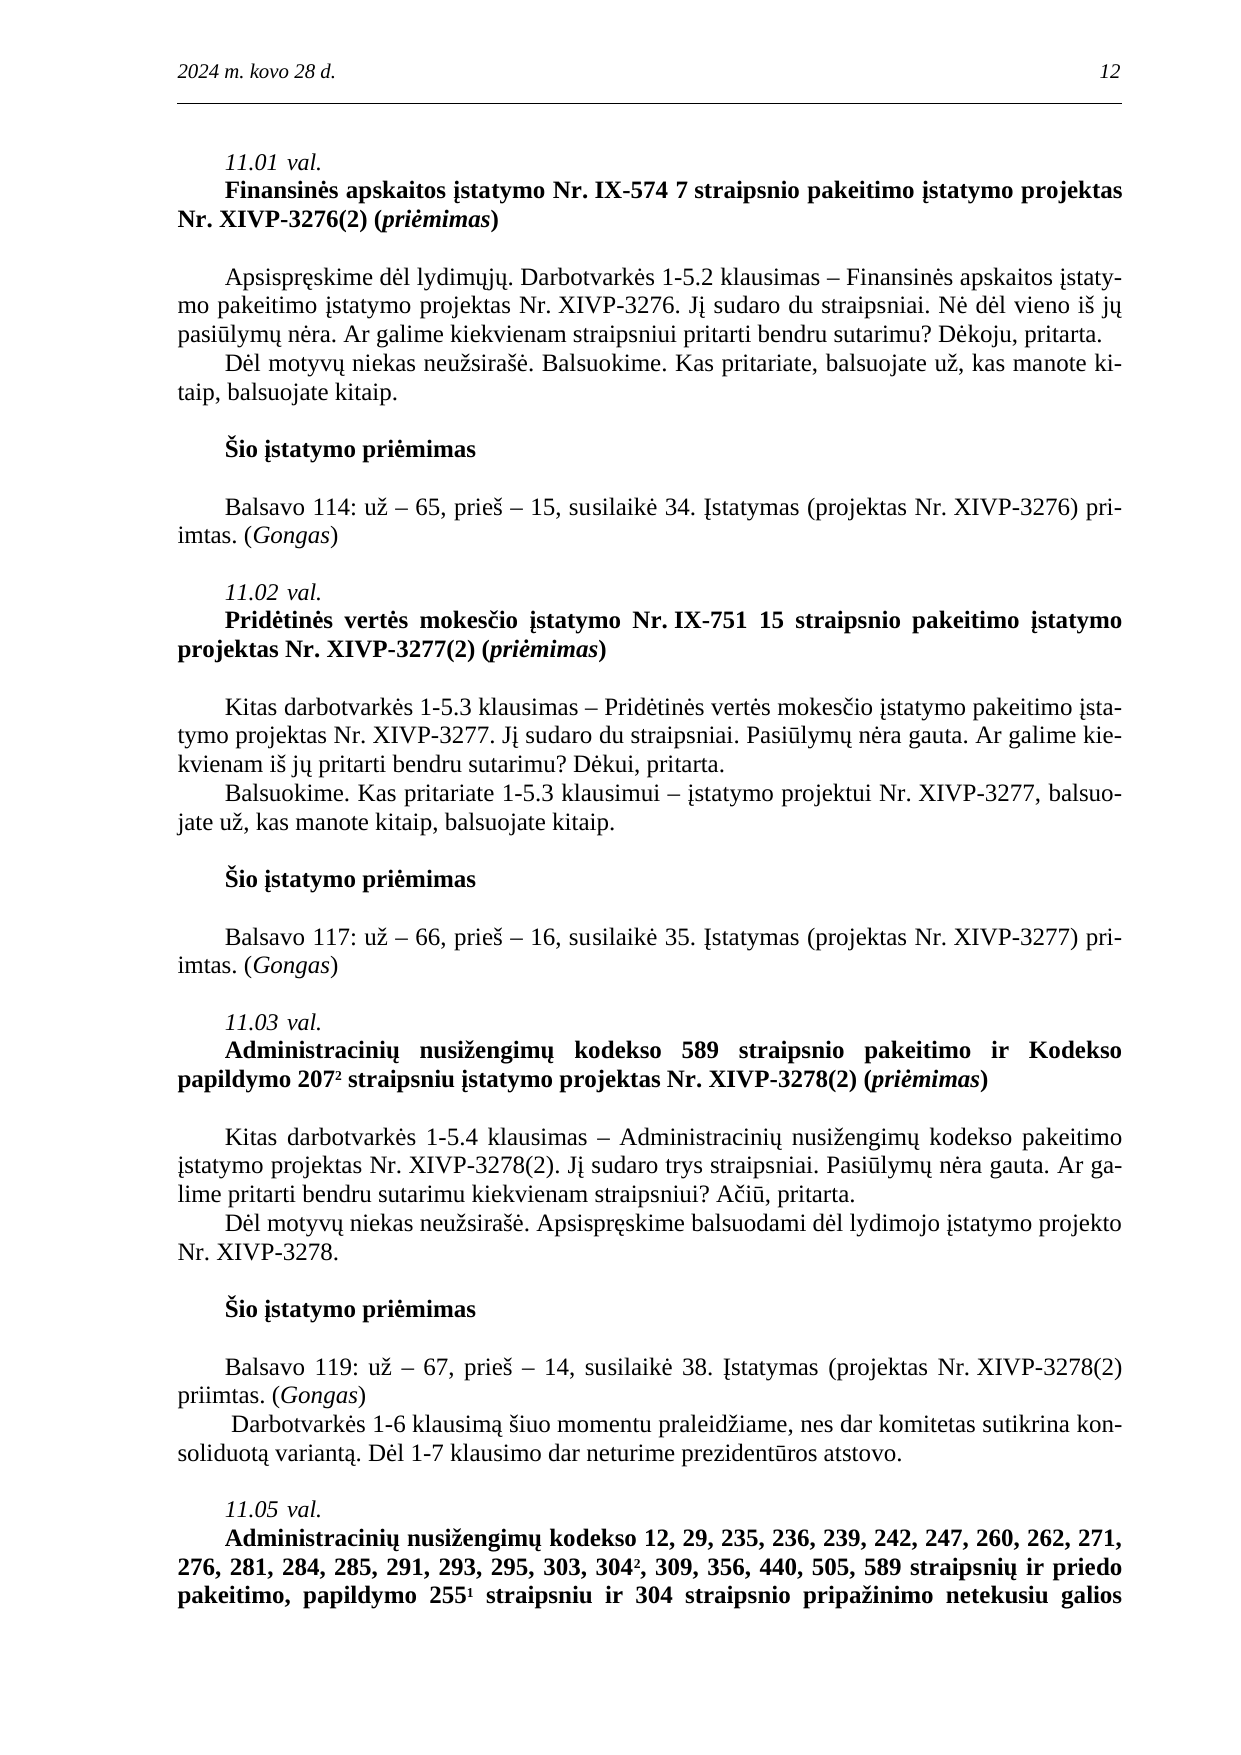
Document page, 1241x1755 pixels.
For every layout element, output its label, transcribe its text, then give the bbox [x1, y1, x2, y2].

text Šio įsta­ty­mo pri­ėmi­mas [177, 434, 1122, 463]
text 11.01 val. [224, 148, 1122, 175]
text Ad­mi­nist­ra­ci­nių nu­si­žen­gi­mų ko­dek­so 589 straips­nio pa­kei­ti­mo ir Ko­dek­so papildymo 2072 straips­niu įsta­ty­mo pro­jek­tas Nr. XIVP-3278(2) (pri­ėmi­mas) [177, 1036, 1122, 1093]
text Fi­nan­si­nės ap­skai­tos įsta­ty­mo Nr. IX-574 7 straips­nio pa­kei­ti­mo įsta­ty­mo pro­jek­tas Nr. XIVP-3276(2) (pri­ėmi­mas) [177, 175, 1122, 233]
text Bal­sa­vo 117: už – 66, prieš – 16, su­si­lai­kė 35. Įsta­ty­mas (pro­jek­tas Nr. XIVP-3277) pri­im­tas. (Gon­gas) [177, 922, 1122, 979]
text Dėl mo­ty­vų nie­kas ne­už­si­ra­šė. Ap­si­spręs­ki­me bal­suo­da­mi dėl ly­di­mo­jo įsta­ty­mo pro­jek­to Nr. XIVP-3278. [177, 1208, 1122, 1266]
text Bal­sa­vo 114: už – 65, prieš – 15, su­si­lai­kė 34. Įsta­ty­mas (pro­jek­tas Nr. XIVP-3276) pri­im­tas. (Gon­gas) [177, 492, 1122, 549]
text Ki­tas dar­bo­tvarkės 1-5.3 klau­si­mas – Pri­dė­ti­nės ver­tės mo­kes­čio įsta­ty­mo pa­kei­ti­mo įsta­ty­mo pro­jek­tas Nr. XIVP-3277. Jį su­da­ro du straips­niai. Pa­siū­ly­mų nė­ra gau­ta. Ar ga­li­me kie­k­vie­nam iš jų pri­tar­ti ben­dru su­ta­ri­mu? Dė­kui, pri­tar­ta. [177, 692, 1122, 778]
text Bal­suo­ki­me. Kas pri­ta­ria­te 1-5.3 klau­si­mui – įsta­ty­mo pro­jek­tui Nr. XIVP-3277, bal­suo­ja­te už, kas ma­no­te ki­taip, bal­suo­ja­te ki­taip. [177, 778, 1122, 835]
text Dar­bo­tvarkės 1-6 klau­si­mą šiuo mo­men­tu pra­lei­džia­me, nes dar ko­mi­te­tas su­tik­ri­na kon­so­li­duo­tą va­rian­tą. Dėl 1-7 klau­si­mo dar ne­tu­ri­me pre­zi­den­tū­ros at­sto­vo. [177, 1409, 1122, 1467]
text 11.05 val. [224, 1496, 1122, 1523]
text Bal­sa­vo 119: už – 67, prieš – 14, su­si­lai­kė 38. Įsta­ty­mas (pro­jek­tas Nr. XIVP-3278(2) pri­im­tas. (Gon­gas) [177, 1352, 1122, 1409]
text Ap­si­spręs­ki­me dėl ly­di­mų­jų. Dar­bo­tvarkės 1-5.2 klau­si­mas – Fi­nan­si­nės ap­skai­tos įsta­ty­mo pa­kei­ti­mo įsta­ty­mo pro­jek­tas Nr. XIVP-3276. Jį su­da­ro du straips­niai. Nė dėl vie­no iš jų pa­siū­ly­mų nė­ra. Ar ga­li­me kiek­vie­nam straips­niui pri­tar­ti ben­dru su­ta­ri­mu? Dė­ko­ju, pri­tar­ta. [177, 262, 1122, 348]
text Šio įsta­ty­mo pri­ėmi­mas [177, 864, 1122, 893]
text Šio įsta­ty­mo pri­ėmi­mas [177, 1294, 1122, 1323]
text 11.03 val. [224, 1008, 1122, 1036]
text 11.02 val. [224, 578, 1122, 605]
text Dėl mo­ty­vų nie­kas ne­už­si­ra­šė. Bal­suo­ki­me. Kas pri­ta­ria­te, bal­suo­ja­te už, kas ma­no­te ki­taip, bal­suo­ja­te ki­taip. [177, 348, 1122, 405]
text Pri­dė­ti­nės ver­tės mo­kes­čio įsta­ty­mo Nr. IX-751 15 straips­nio pa­kei­ti­mo įsta­ty­mo pro­jek­tas Nr. XIVP-3277(2) (pri­ėmi­mas) [177, 605, 1122, 663]
text Ki­tas dar­bo­tvarkės 1-5.4 klau­si­mas – Ad­mi­nist­ra­ci­nių nu­si­žen­gi­mų ko­dek­so pa­kei­ti­mo įsta­ty­mo pro­jek­tas Nr. XIVP-3278(2). Jį su­da­ro trys straips­niai. Pa­siū­ly­mų nė­ra gau­ta. Ar ga­li­me pri­tar­ti ben­dru su­ta­ri­mu kiek­vie­nam straips­niui? Ačiū, pri­tar­ta. [177, 1122, 1122, 1208]
text Ad­mi­nist­ra­ci­nių nu­si­žen­gi­mų ko­dek­so 12, 29, 235, 236, 239, 242, 247, 260, 262, 271, 276, 281, 284, 285, 291, 293, 295, 303, 3042, 309, 356, 440, 505, 589 straips­nių ir prie­do pa­kei­ti­mo, pa­pil­dy­mo 2551 straips­niu ir 304 straips­nio pri­pa­ži­ni­mo ne­te­ku­siu ga­lios [177, 1523, 1122, 1609]
